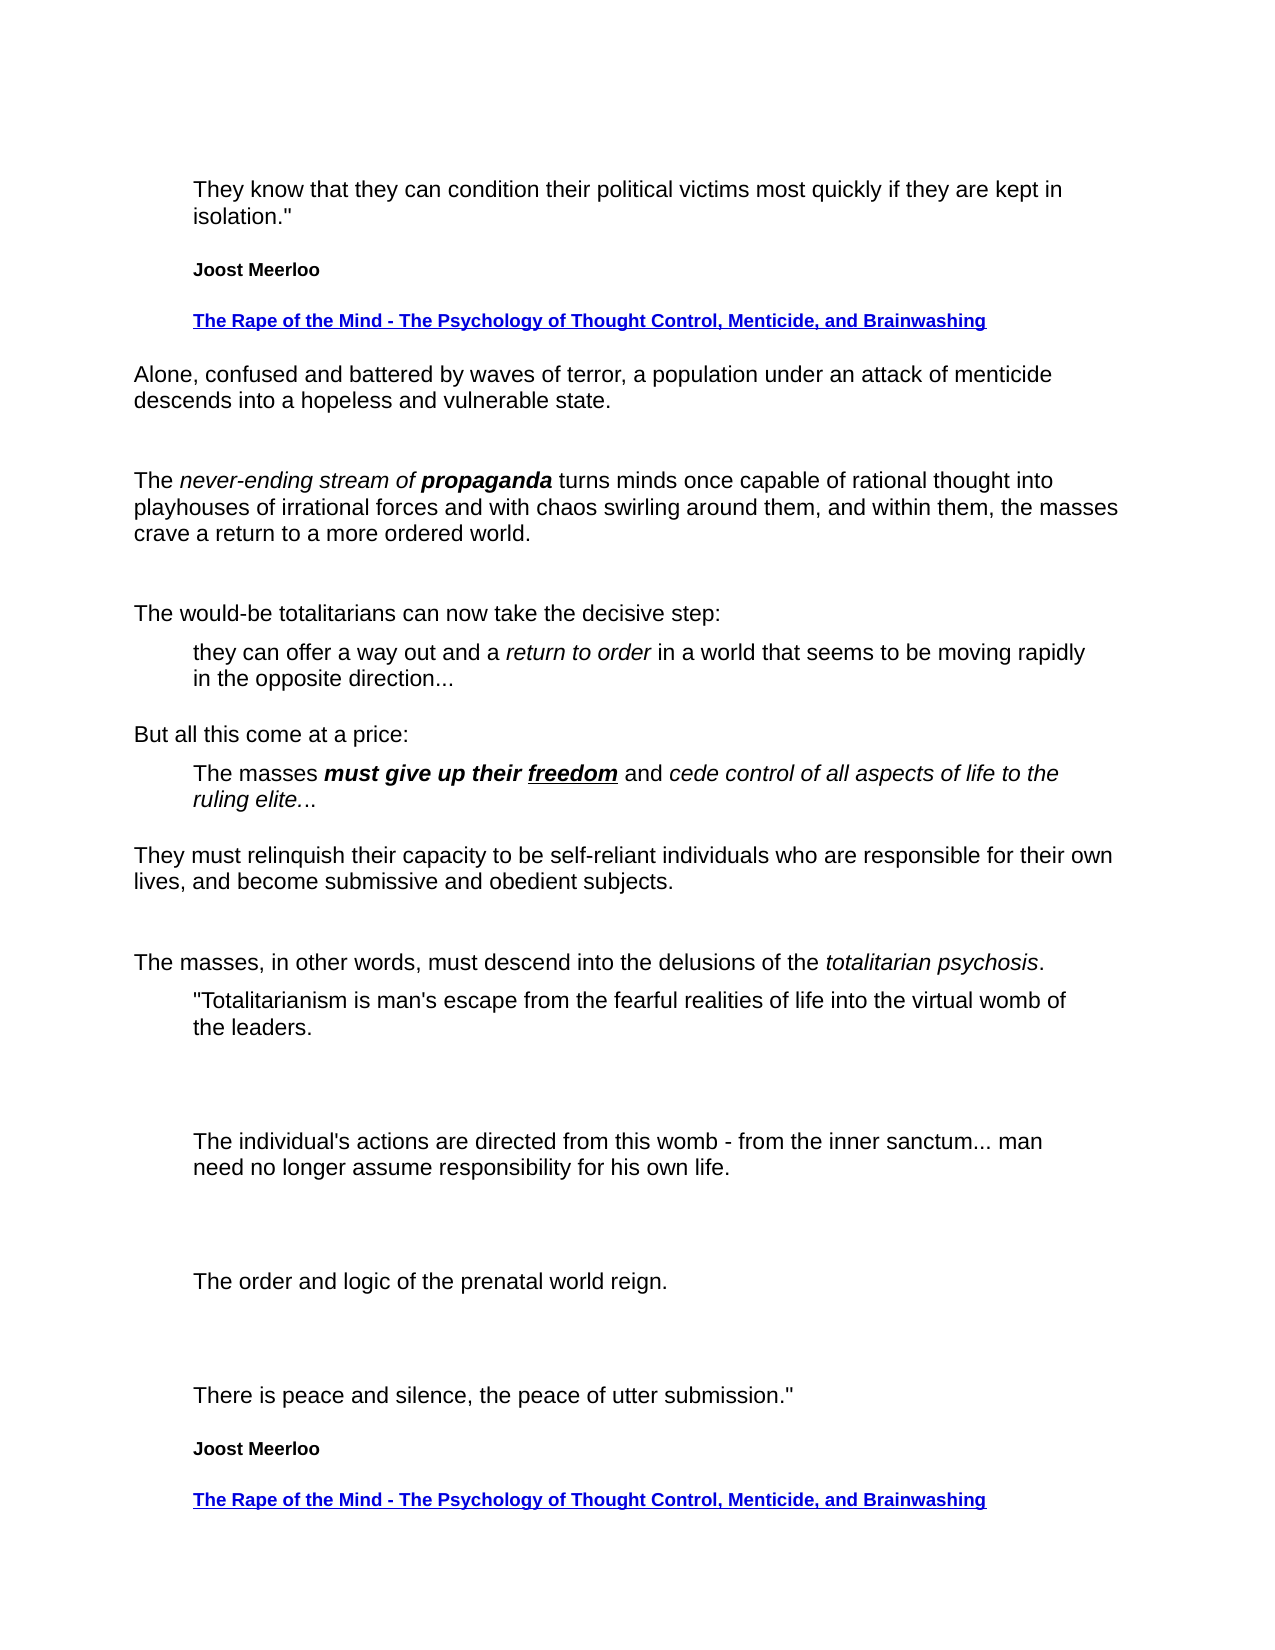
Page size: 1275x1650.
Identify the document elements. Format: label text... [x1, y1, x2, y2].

text The masses must give up their freedom and cede control of all aspects of life to the ruling elite... [193, 760, 1088, 812]
text But all this come at a price: [134, 721, 1147, 747]
text Joost Meerloo [193, 258, 1088, 280]
text The would-be totalitarians can now take the decisive step: [134, 600, 1147, 626]
text They must relinquish their capacity to be self-reliant individuals who are responsible for their own lives, and become submissive and obedient subjects. [134, 842, 1147, 895]
text The Rape of the Mind - The Psychology of Thought Control, Menticide, and Brainwashing [193, 309, 1088, 331]
text They know that they can condition their political victims most quickly if they are kept in isolation." [193, 176, 1088, 229]
text The order and logic of the prenatal world reign. [193, 1268, 1088, 1294]
text they can offer a way out and a return to order in a world that seems to be moving rapidly in the opposite direction... [193, 639, 1088, 691]
text There is peace and silence, the peace of utter submission." [193, 1382, 1088, 1408]
text The masses, in other words, must descend into the delusions of the totalitarian psychosis. [134, 948, 1147, 975]
text Alone, confused and battered by waves of terror, a population under an attack of menticide descends into a hopeless and vulnerable state. [134, 361, 1147, 413]
text "Totalitarianism is man's escape from the fearful realities of life into the virtual womb of the leaders. [193, 987, 1088, 1040]
text The never-ending stream of propaganda turns minds once capable of rational thought into playhouses of irrational forces and with chaos swirling around them, and within them, the masses crave a return to a more ordered world. [134, 467, 1147, 546]
text Joost Meerloo [193, 1438, 1088, 1459]
text The Rape of the Mind - The Psychology of Thought Control, Menticide, and Brainwashing [193, 1489, 1088, 1511]
text The individual's actions are directed from this womb - from the inner sanctum... man need no longer assume responsibility for his own life. [193, 1128, 1088, 1180]
